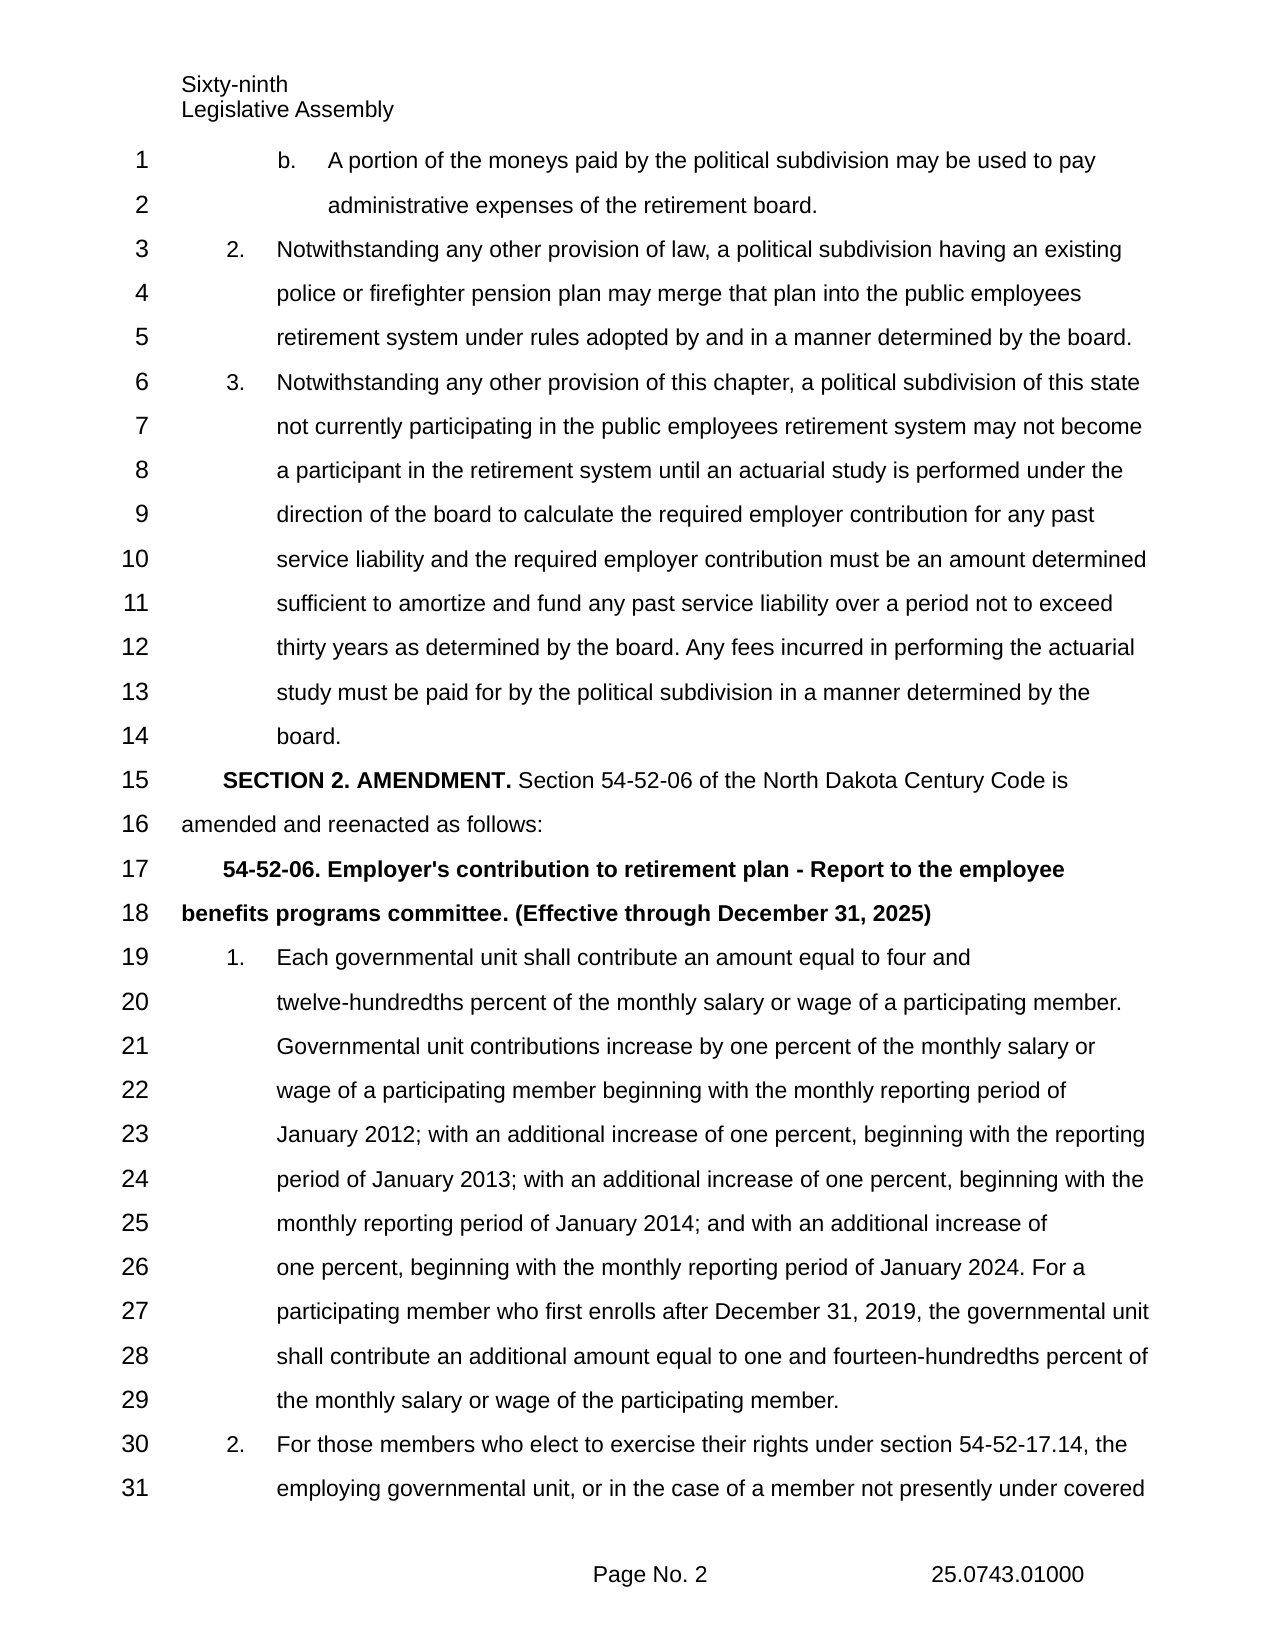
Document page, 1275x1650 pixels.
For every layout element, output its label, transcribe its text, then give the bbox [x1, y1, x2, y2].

text 2. For those members who elect to exercise their rights under section 54‑52‑17.14, the employing governmental unit, or in the case of a member not presently under covered [181, 1417, 1154, 1506]
text SECTION 2. AMENDMENT. Section 54‑52‑06 of the North Dakota Century Code is amended and reenacted as follows: [181, 753, 1154, 842]
text 3. Notwithstanding any other provision of this chapter, a political subdivision of this state not currently participating in the public employees retirement system may not become a participant in the retirement system until an actuarial study is performed under the direction of the board to calculate the required employer contribution for any past service liability and the required employer contribution must be an amount determined sufficient to amortize and fund any past service liability over a period not to exceed thirty years as determined by the board. Any fees incurred in performing the actuarial study must be paid for by the political subdivision in a manner determined by the board. [181, 355, 1154, 753]
text b. A portion of the moneys paid by the political subdivision may be used to pay administrative expenses of the retirement board. [181, 133, 1154, 222]
text 1. Each governmental unit shall contribute an amount equal to four and twelve‑hundredths percent of the monthly salary or wage of a participating member. Governmental unit contributions increase by one percent of the monthly salary or wage of a participating member beginning with the monthly reporting period of January 2012; with an additional increase of one percent, beginning with the reporting period of January 2013; with an additional increase of one percent, beginning with the monthly reporting period of January 2014; and with an additional increase of one percent, beginning with the monthly reporting period of January 2024. For a participating member who first enrolls after December 31, 2019, the governmental unit shall contribute an additional amount equal to one and fourteen-hundredths percent of the monthly salary or wage of the participating member. [181, 930, 1154, 1417]
text 2. Notwithstanding any other provision of law, a political subdivision having an existing police or firefighter pension plan may merge that plan into the public employees retirement system under rules adopted by and in a manner determined by the board. [181, 222, 1154, 355]
subtitle 54‑52‑06. Employer's contribution to retirement plan ‑ Report to the employee benefits programs committee. (Effective through December 31, 2025) [181, 842, 1154, 930]
